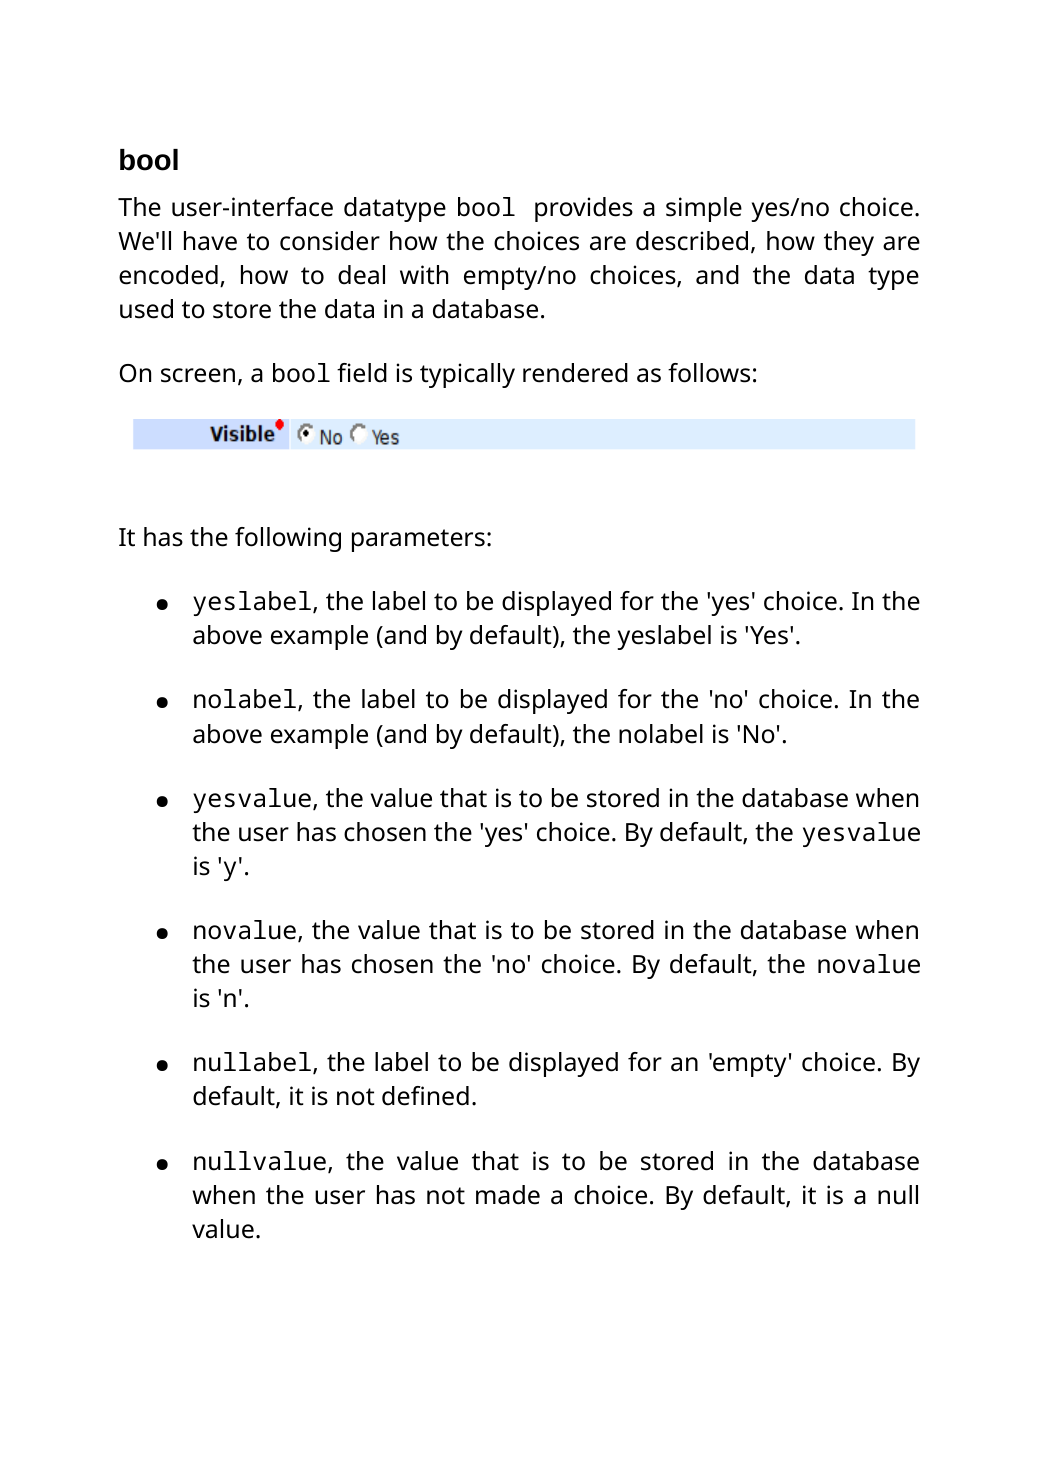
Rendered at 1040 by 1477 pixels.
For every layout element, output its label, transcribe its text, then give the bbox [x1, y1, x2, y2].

list novalue, the value that is to be stored in the database when the user has chosen the 'no' choice. By default, the novalue is 'n'. [154, 913, 921, 1015]
text It has the following parameters: [118, 520, 921, 554]
list nullabel, the label to be displayed for an 'empty' choice. By default, it is not defined. [154, 1045, 921, 1113]
list nolabel, the label to be displayed for the 'no' choice. In the above example (and by default), the nolabel is 'No'. [154, 682, 921, 750]
subtitle bool [118, 143, 921, 177]
list nullvalue, the value that is to be stored in the database when the user has not made a choice. By default, it is a null value. [154, 1143, 921, 1245]
list yeslabel, the label to be displayed for the 'yes' choice. In the above example (and by default), the yeslabel is 'Yes'. [154, 584, 921, 652]
picture [115, 419, 925, 456]
text On screen, a bool field is typically rendered as follows: [118, 356, 921, 389]
list yesvalue, the value that is to be stored in the database when the user has chosen the 'yes' choice. By default, the yesvalue is 'y'. [154, 780, 921, 883]
text The user-interface datatype bool provides a simple yes/no choice. We'll have to consider how the choices are described, how they are encoded, how to deal with empty/no choices, and the data type used to store the data in a database. [118, 189, 921, 325]
